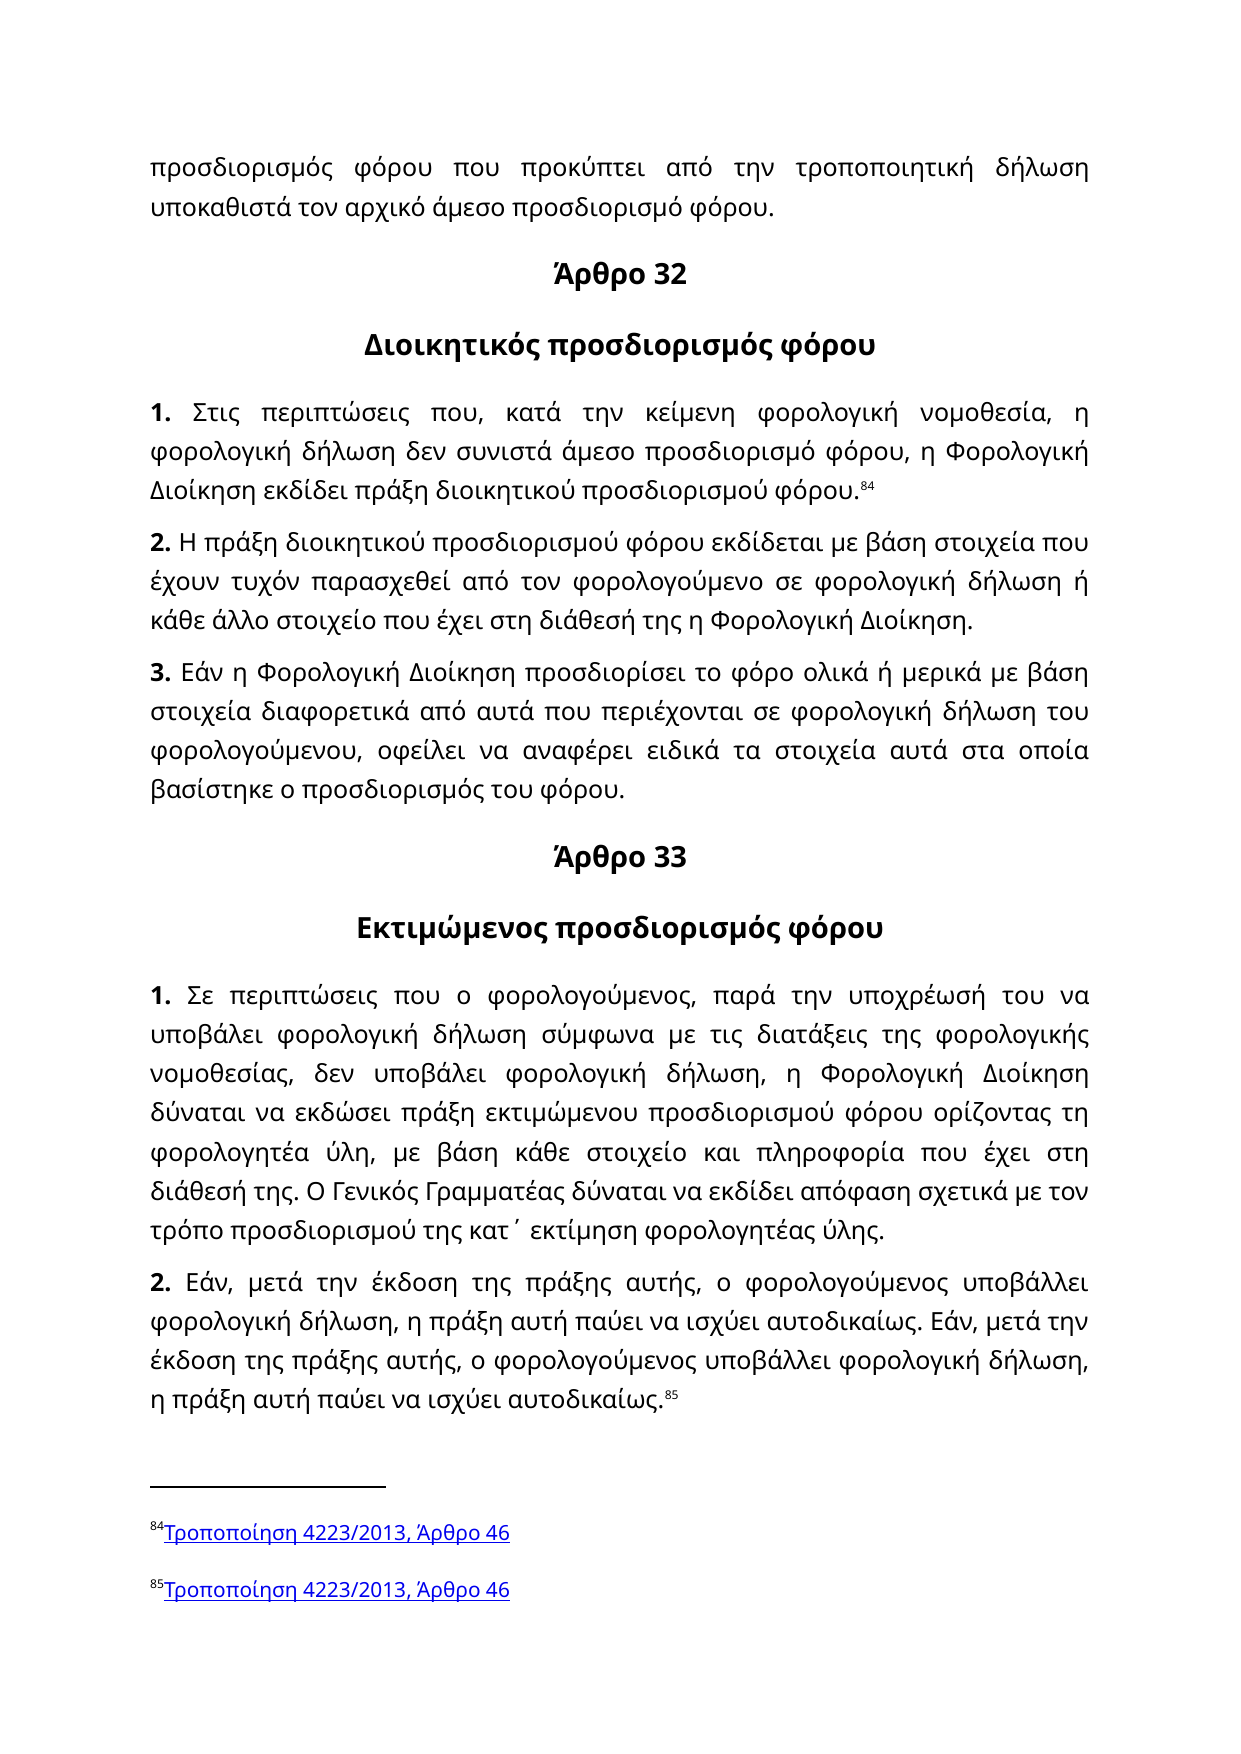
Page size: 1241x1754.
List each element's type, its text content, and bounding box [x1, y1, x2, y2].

text Τροποποίηση 4223/2013, Άρθρο 46 [150, 1576, 1090, 1604]
text προσδιορισμός φόρου που προκύπτει από την τροποποιητική δήλωση υποκαθιστά τον αρχικό άμεσο προσδιορισμό φόρου. [150, 150, 1090, 223]
subtitle Εκτιμώμενος προσδιορισμός φόρου [150, 907, 1090, 947]
text 1. Στις περιπτώσεις που, κατά την κείμενη φορολογική νομοθεσία, η φορολογική δήλωση δεν συνιστά άμεσο προσδιορισμό φόρου, η Φορολογική Διοίκηση εκδίδει πράξη διοικητικού προσδιορισμού φόρου. [150, 394, 1090, 507]
subtitle Διοικητικός προσδιορισμός φόρου [150, 324, 1090, 364]
text 2. Η πράξη διοικητικού προσδιορισμού φόρου εκδίδεται με βάση στοιχεία που έχουν τυχόν παρασχεθεί από τον φορολογούμενο σε φορολογική δήλωση ή κάθε άλλο στοιχείο που έχει στη διάθεσή της η Φορολογική Διοίκηση. [150, 524, 1090, 637]
text Τροποποίηση 4223/2013, Άρθρο 46 [150, 1518, 1090, 1546]
subtitle Άρθρο 33 [150, 836, 1090, 876]
text 3. Εάν η Φορολογική Διοίκηση προσδιορίσει το φόρο ολικά ή μερικά με βάση στοιχεία διαφορετικά από αυτά που περιέχονται σε φορολογική δήλωση του φορολογούμενου, οφείλει να αναφέρει ειδικά τα στοιχεία αυτά στα οποία βασίστηκε ο προσδιορισμός του φόρου. [150, 654, 1090, 806]
subtitle Άρθρο 32 [150, 253, 1090, 293]
text 1. Σε περιπτώσεις που ο φορολογούμενος, παρά την υποχρέωσή του να υποβάλει φορολογική δήλωση σύμφωνα με τις διατάξεις της φορολογικής νομοθεσίας, δεν υποβάλει φορολογική δήλωση, η Φορολογική Διοίκηση δύναται να εκδώσει πράξη εκτιμώμενου προσδιορισμού φόρου ορίζοντας τη φορολογητέα ύλη, με βάση κάθε στοιχείο και πληροφορία που έχει στη διάθεσή της. Ο Γενικός Γραμματέας δύναται να εκδίδει απόφαση σχετικά με τον τρόπο προσδιορισμού της κατ΄ εκτίμηση φορολογητέας ύλης. [150, 977, 1090, 1247]
text 2. Εάν, μετά την έκδοση της πράξης αυτής, ο φορολογούμενος υποβάλλει φορολογική δήλωση, η πράξη αυτή παύει να ισχύει αυτοδικαίως. Εάν, μετά την έκδοση της πράξης αυτής, ο φορολογούμενος υποβάλλει φορολογική δήλωση, η πράξη αυτή παύει να ισχύει αυτοδικαίως. [150, 1264, 1090, 1416]
